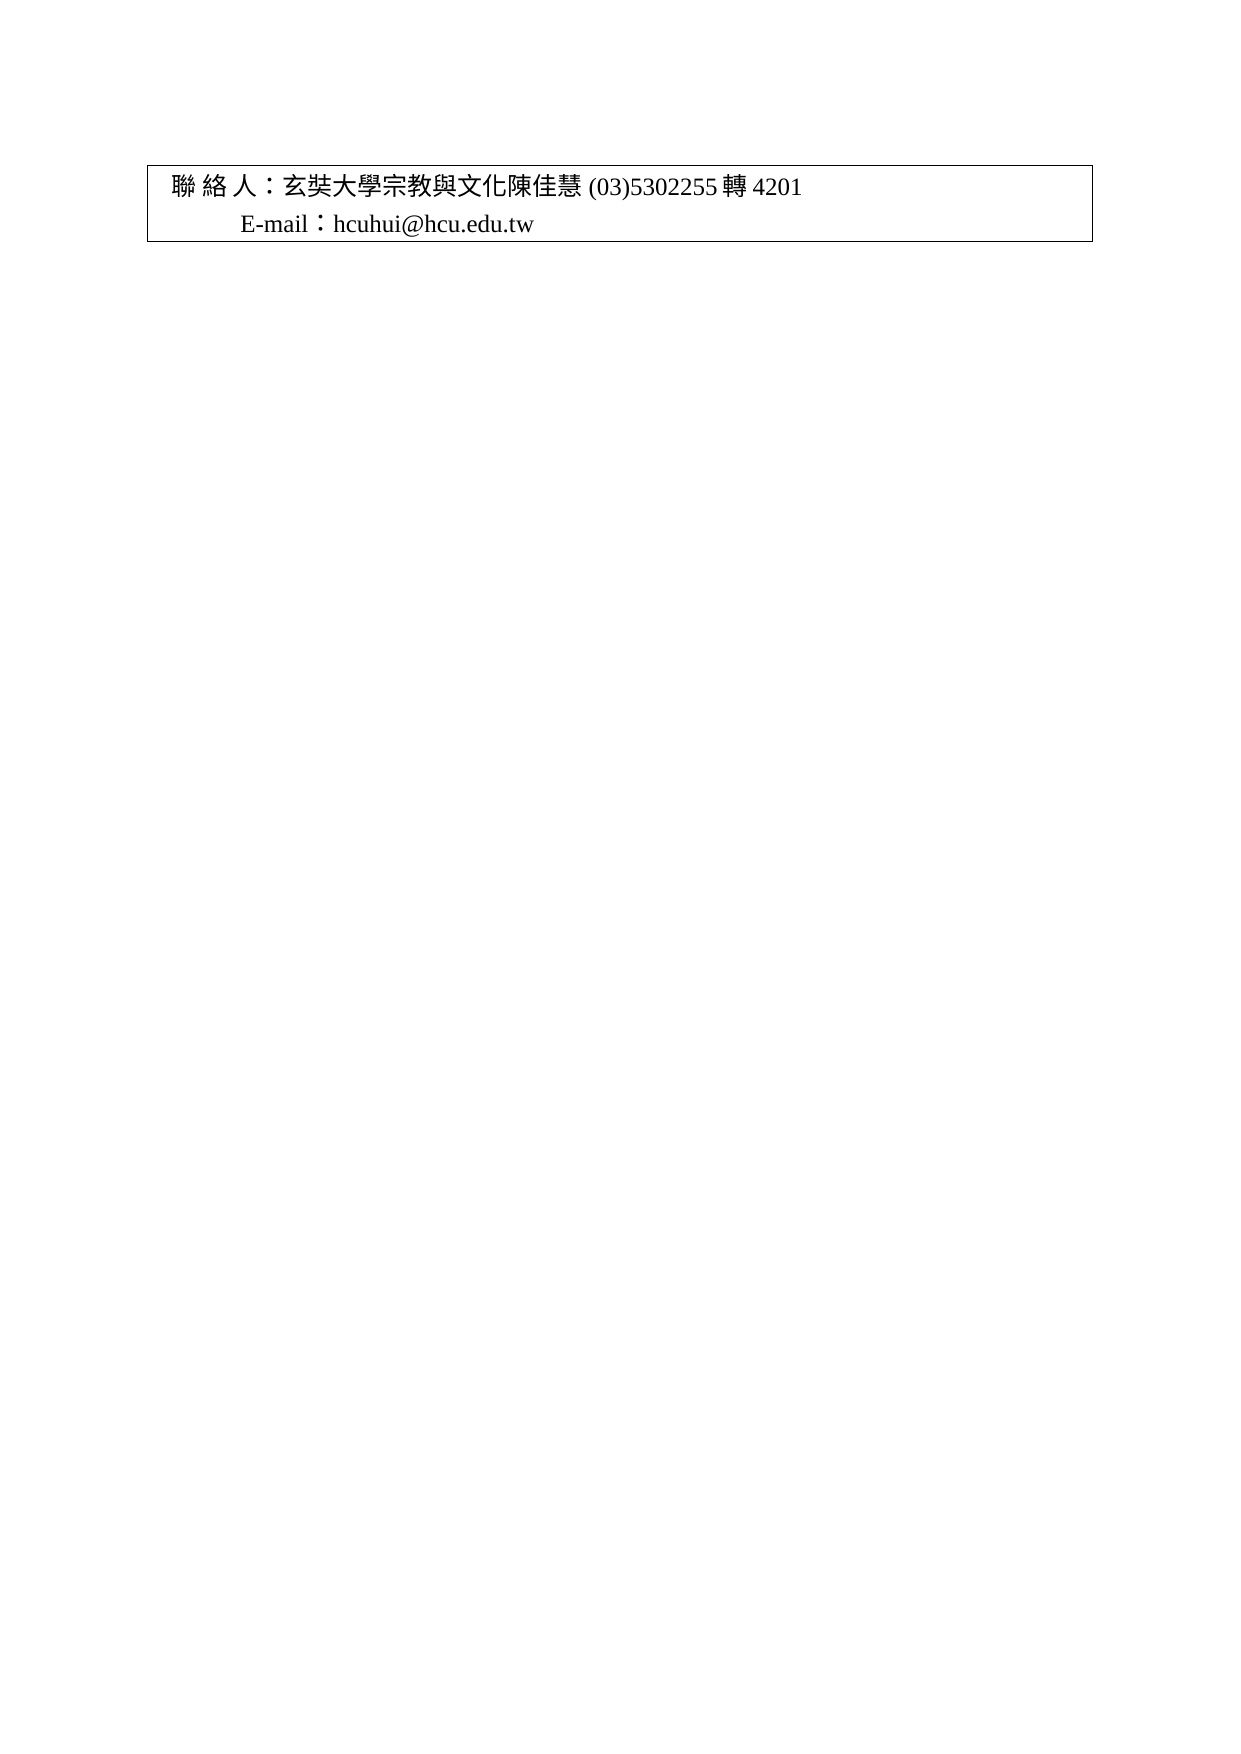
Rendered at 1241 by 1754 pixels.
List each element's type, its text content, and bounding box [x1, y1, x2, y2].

table_cell 聯 絡 人：玄奘大學宗教與文化陳佳慧 (03)5302255轉4201 E-mail：hcuhui@hcu.edu.tw [148, 166, 1092, 241]
